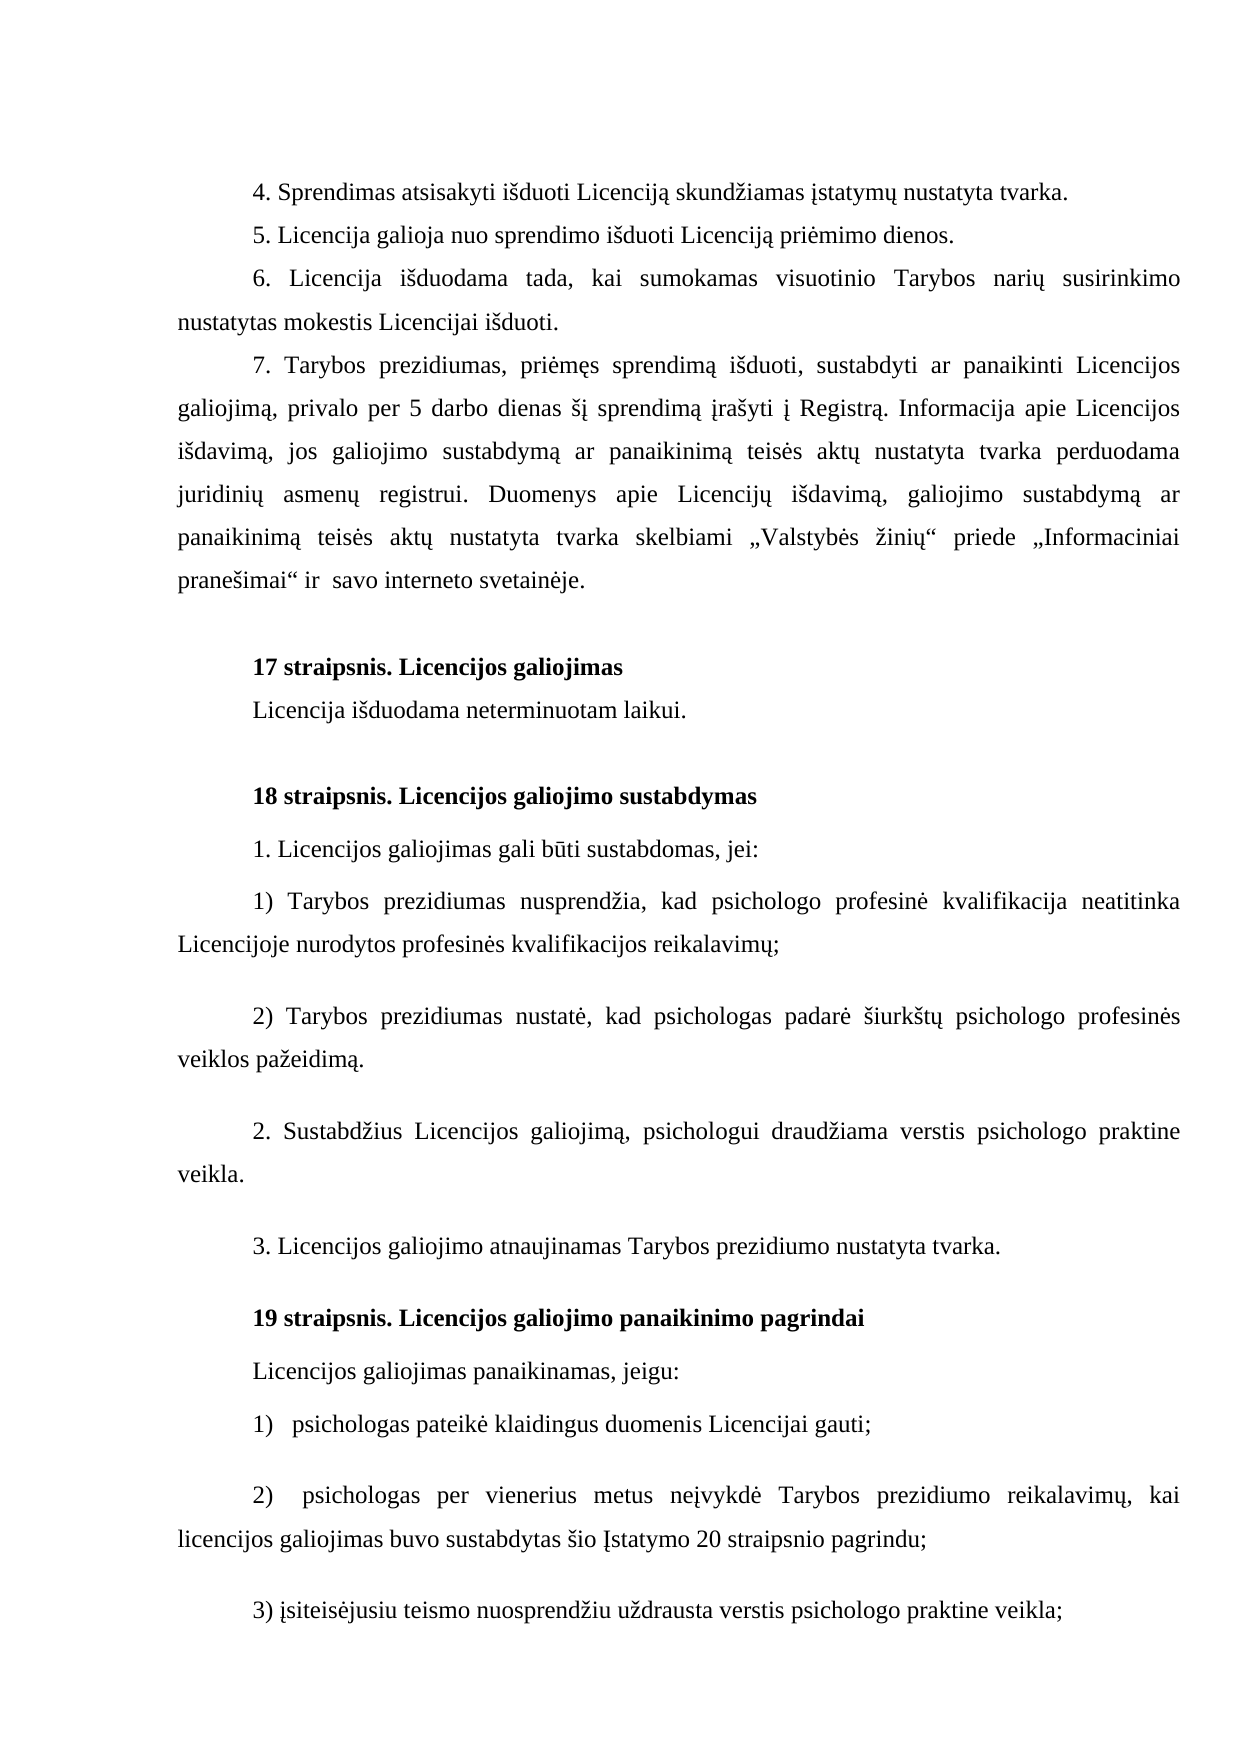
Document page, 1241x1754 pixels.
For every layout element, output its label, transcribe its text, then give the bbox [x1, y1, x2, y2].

text 1) psichologas pateikė klaidingus duomenis Licencijai gauti; [177, 1409, 1181, 1437]
text 18 straipsnis. Licencijos galiojimo sustabdymas [177, 781, 1181, 810]
text 7. Tarybos prezidiumas, priėmęs sprendimą išduoti, sustabdyti ar panaikinti Licencijos galiojimą, privalo per 5 darbo dienas šį sprendimą įrašyti į Registrą. Informacija apie Licencijos išdavimą, jos galiojimo sustabdymą ar panaikinimą teisės aktų nustatyta tvarka perduodama juridinių asmenų registrui. Duomenys apie Licencijų išdavimą, galiojimo sustabdymą ar panaikinimą teisės aktų nustatyta tvarka skelbiami „Valstybės žinių“ priede „Informaciniai pranešimai“ ir savo interneto svetainėje. [177, 350, 1181, 594]
text 3) įsiteisėjusiu teismo nuosprendžiu uždrausta verstis psichologo praktine veikla; [177, 1596, 1181, 1624]
text 3. Licencijos galiojimo atnaujinamas Tarybos prezidiumo nustatyta tvarka. [177, 1231, 1181, 1260]
text Licencija išduodama neterminuotam laikui. [177, 695, 1181, 723]
text 6. Licencija išduodama tada, kai sumokamas visuotinio Tarybos narių susirinkimo nustatytas mokestis Licencijai išduoti. [177, 263, 1181, 335]
text 4. Sprendimas atsisakyti išduoti Licenciją skundžiamas įstatymų nustatyta tvarka. [177, 177, 1181, 206]
text 2) Tarybos prezidiumas nustatė, kad psichologas padarė šiurkštų psichologo profesinės veiklos pažeidimą. [177, 1001, 1181, 1073]
text 19 straipsnis. Licencijos galiojimo panaikinimo pagrindai [177, 1303, 1181, 1332]
text 1. Licencijos galiojimas gali būti sustabdomas, jei: [177, 834, 1181, 862]
text 5. Licencija galioja nuo sprendimo išduoti Licenciją priėmimo dienos. [177, 220, 1181, 249]
text 17 straipsnis. Licencijos galiojimas [177, 652, 1181, 680]
text 1) Tarybos prezidiumas nusprendžia, kad psichologo profesinė kvalifikacija neatitinka Licencijoje nurodytos profesinės kvalifikacijos reikalavimų; [177, 886, 1181, 958]
text 2) psichologas per vienerius metus neįvykdė Tarybos prezidiumo reikalavimų, kai licencijos galiojimas buvo sustabdytas šio Įstatymo 20 straipsnio pagrindu; [177, 1481, 1181, 1552]
text 2. Sustabdžius Licencijos galiojimą, psichologui draudžiama verstis psichologo praktine veikla. [177, 1116, 1181, 1188]
text Licencijos galiojimas panaikinamas, jeigu: [177, 1356, 1181, 1385]
